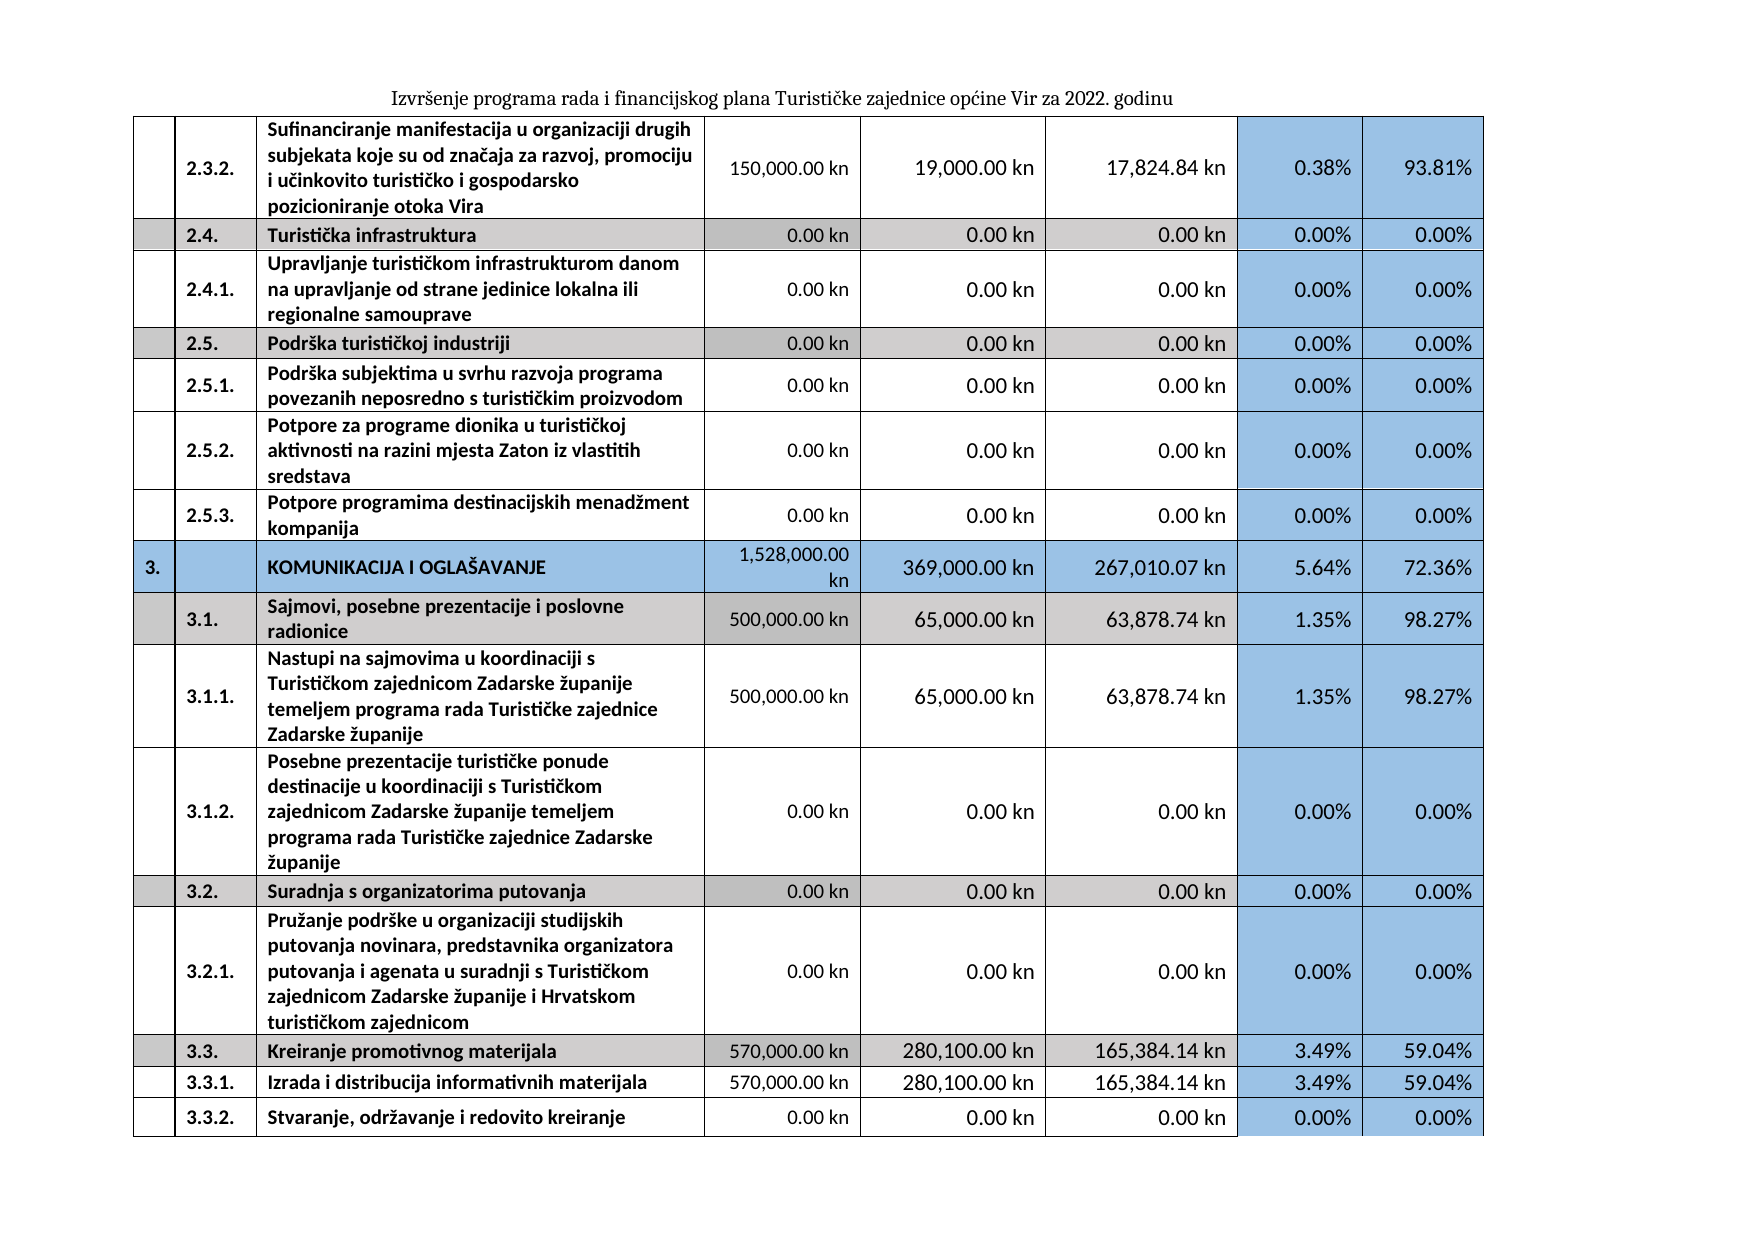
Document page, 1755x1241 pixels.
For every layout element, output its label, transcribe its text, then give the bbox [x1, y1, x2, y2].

table_cell 0.00% [1363, 1098, 1483, 1136]
table_cell 0.00 kn [861, 1098, 1045, 1136]
table_cell 59.04% [1363, 1067, 1483, 1097]
table_cell 0.00 kn [705, 1098, 860, 1136]
table_cell 2.4.1. [176, 251, 256, 327]
table_cell [134, 593, 174, 644]
table_cell [134, 876, 174, 906]
table_cell [134, 251, 174, 327]
table_cell 0.00 kn [1046, 328, 1237, 358]
table_cell 98.27% [1363, 593, 1483, 644]
table_cell 570,000.00 kn [705, 1067, 860, 1097]
table_cell 3.2.1. [176, 907, 256, 1034]
table_cell 3.1. [176, 593, 256, 644]
table_cell [134, 219, 174, 249]
table_cell 0.00 kn [1046, 1098, 1237, 1136]
table_cell [134, 490, 174, 540]
table_cell 280,100.00 kn [861, 1035, 1045, 1066]
table_cell 72.36% [1363, 541, 1483, 592]
table_cell 0.00% [1238, 412, 1362, 488]
table_cell 0.00 kn [861, 328, 1045, 358]
table_cell 3. [134, 541, 174, 592]
table_cell Nastupi na sajmovima u koordinaciji s Turističkom zajednicom Zadarske županije temeljem programa rada Turističke zajednice Zadarske županije [257, 645, 704, 747]
table_cell 2.5.3. [176, 490, 256, 540]
table_cell 0.00% [1363, 251, 1483, 327]
table_cell 165,384.14 kn [1046, 1035, 1237, 1066]
table_cell [134, 359, 174, 411]
table_cell Podrška subjektima u svrhu razvoja programa povezanih neposredno s turističkim proizvodom [257, 359, 704, 411]
table_cell Potpore za programe dionika u turističkoj aktivnosti na razini mjesta Zaton iz vlastitih sredstava [257, 412, 704, 488]
table_cell 0.00 kn [1046, 251, 1237, 327]
table_cell [176, 541, 256, 592]
table_cell 0.00 kn [705, 412, 860, 488]
table_cell 3.1.1. [176, 645, 256, 747]
table_cell 0.00% [1238, 219, 1362, 249]
table_cell 0.38% [1238, 117, 1362, 218]
table_cell 1.35% [1238, 593, 1362, 644]
table_cell 0.00 kn [705, 251, 860, 327]
table_cell 0.00 kn [705, 328, 860, 358]
table_cell [134, 328, 174, 358]
table_cell 0.00 kn [861, 748, 1045, 875]
table_cell 17,824.84 kn [1046, 117, 1237, 218]
table_cell 500,000.00 kn [705, 593, 860, 644]
table_cell 0.00% [1238, 328, 1362, 358]
table_cell 0.00 kn [705, 219, 860, 249]
table_cell 0.00 kn [1046, 748, 1237, 875]
table_cell 369,000.00 kn [861, 541, 1045, 592]
table_cell 0.00 kn [1046, 219, 1237, 249]
table_cell Stvaranje, održavanje i redovito kreiranje [257, 1098, 704, 1136]
table_cell Izrada i distribucija informativnih materijala [257, 1067, 704, 1097]
table_cell Podrška turističkoj industriji [257, 328, 704, 358]
table_cell 3.2. [176, 876, 256, 906]
table_cell 2.5. [176, 328, 256, 358]
table_cell 93.81% [1363, 117, 1483, 218]
table_cell 0.00 kn [1046, 359, 1237, 411]
table_cell 19,000.00 kn [861, 117, 1045, 218]
table_cell [134, 748, 174, 875]
table_cell 0.00% [1238, 876, 1362, 906]
table_cell 2.3.2. [176, 117, 256, 218]
table_cell 0.00% [1238, 251, 1362, 327]
table_cell 63,878.74 kn [1046, 593, 1237, 644]
table_cell 65,000.00 kn [861, 645, 1045, 747]
table_cell [134, 1035, 174, 1066]
table_cell 0.00 kn [861, 876, 1045, 906]
table_cell 0.00 kn [861, 412, 1045, 488]
table_cell 63,878.74 kn [1046, 645, 1237, 747]
table_cell 0.00 kn [705, 907, 860, 1034]
table_cell 3.3.2. [176, 1098, 256, 1136]
table_cell Turistička infrastruktura [257, 219, 704, 249]
table_cell 280,100.00 kn [861, 1067, 1045, 1097]
table_cell 3.3.1. [176, 1067, 256, 1097]
table_cell 3.49% [1238, 1035, 1362, 1066]
table_cell 165,384.14 kn [1046, 1067, 1237, 1097]
table_cell 3.3. [176, 1035, 256, 1066]
table_cell 5.64% [1238, 541, 1362, 592]
table_cell [134, 412, 174, 488]
table_cell 0.00% [1363, 219, 1483, 249]
table_cell 0.00% [1363, 359, 1483, 411]
table_cell 0.00% [1363, 490, 1483, 540]
table_cell [134, 1067, 174, 1097]
table_cell 0.00% [1238, 490, 1362, 540]
table_cell 0.00 kn [705, 748, 860, 875]
table_cell 0.00% [1363, 328, 1483, 358]
table_cell 2.5.1. [176, 359, 256, 411]
table_cell 3.49% [1238, 1067, 1362, 1097]
table_cell Sajmovi, posebne prezentacije i poslovne radionice [257, 593, 704, 644]
table_cell 0.00% [1363, 412, 1483, 488]
table_cell 1.35% [1238, 645, 1362, 747]
table_cell KOMUNIKACIJA I OGLAŠAVANJE [257, 541, 704, 592]
table_cell 1,528,000.00 kn [705, 541, 860, 592]
table_cell 267,010.07 kn [1046, 541, 1237, 592]
table_cell 0.00% [1363, 876, 1483, 906]
table_cell 0.00 kn [1046, 412, 1237, 488]
table_cell Upravljanje turističkom infrastrukturom danom na upravljanje od strane jedinice lokalna ili regionalne samouprave [257, 251, 704, 327]
table_cell 0.00 kn [705, 490, 860, 540]
table_cell 0.00 kn [861, 907, 1045, 1034]
table_cell 0.00 kn [705, 359, 860, 411]
table_cell Suradnja s organizatorima putovanja [257, 876, 704, 906]
table_cell 2.4. [176, 219, 256, 249]
table_cell 0.00% [1363, 748, 1483, 875]
table_cell 0.00 kn [1046, 876, 1237, 906]
table_cell 2.5.2. [176, 412, 256, 488]
table_cell 500,000.00 kn [705, 645, 860, 747]
table_cell [134, 117, 174, 218]
table_cell 0.00 kn [861, 219, 1045, 249]
table_cell 3.1.2. [176, 748, 256, 875]
table_cell 0.00% [1238, 907, 1362, 1034]
table_cell [134, 645, 174, 747]
table_cell 0.00 kn [1046, 490, 1237, 540]
table_cell [134, 1098, 174, 1136]
table_cell 570,000.00 kn [705, 1035, 860, 1066]
table_cell 0.00% [1363, 907, 1483, 1034]
table_cell 0.00% [1238, 1098, 1362, 1136]
table_cell 0.00 kn [861, 251, 1045, 327]
table_cell [134, 907, 174, 1034]
table_cell Posebne prezentacije turističke ponude destinacije u koordinaciji s Turističkom zajednicom Zadarske županije temeljem programa rada Turističke zajednice Zadarske županije [257, 748, 704, 875]
table_cell 0.00% [1238, 359, 1362, 411]
table_cell Pružanje podrške u organizaciji studijskih putovanja novinara, predstavnika organizatora putovanja i agenata u suradnji s Turističkom zajednicom Zadarske županije i Hrvatskom turističkom zajednicom [257, 907, 704, 1034]
table_cell 59.04% [1363, 1035, 1483, 1066]
table_cell Kreiranje promotivnog materijala [257, 1035, 704, 1066]
table_cell 65,000.00 kn [861, 593, 1045, 644]
table_cell Potpore programima destinacijskih menadžment kompanija [257, 490, 704, 540]
table_cell 0.00 kn [1046, 907, 1237, 1034]
table_cell 150,000.00 kn [705, 117, 860, 218]
table_cell 98.27% [1363, 645, 1483, 747]
table_cell 0.00 kn [705, 876, 860, 906]
table_cell 0.00% [1238, 748, 1362, 875]
table_cell 0.00 kn [861, 359, 1045, 411]
table_cell 0.00 kn [861, 490, 1045, 540]
table_cell Sufinanciranje manifestacija u organizaciji drugih subjekata koje su od značaja za razvoj, promociju i učinkovito turističko i gospodarsko pozicioniranje otoka Vira [257, 117, 704, 218]
